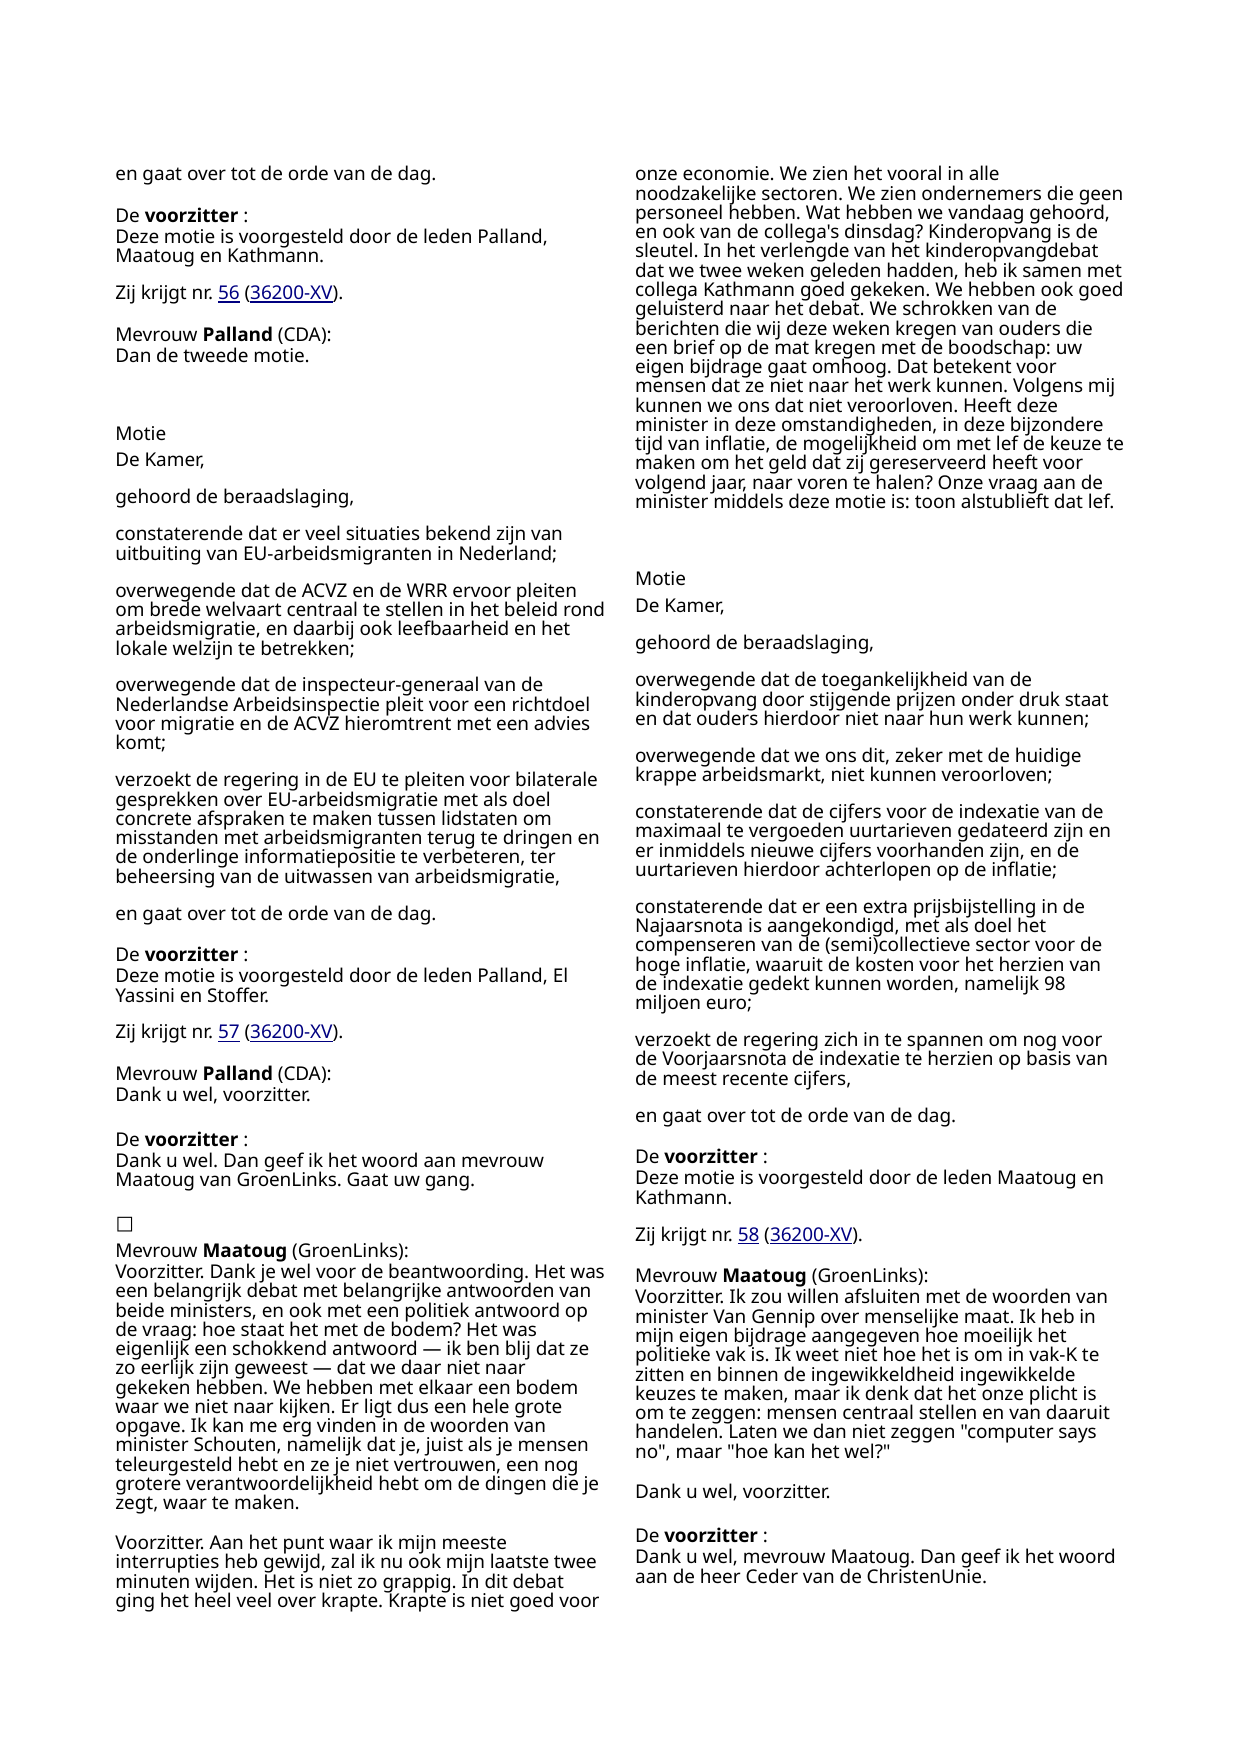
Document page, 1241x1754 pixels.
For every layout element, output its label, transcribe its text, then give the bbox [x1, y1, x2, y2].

text Voorzitter. Aan het punt waar ik mijn meeste interrupties heb gewijd, zal ik nu ook mijn laatste twee minuten wijden. Het is niet zo grappig. In dit debat ging het heel veel over krapte. Krapte is niet goed voor [115, 1534, 605, 1611]
text Voorzitter. Dank je wel voor de beantwoording. Het was een belangrijk debat met belangrijke antwoorden van beide ministers, en ook met een politiek antwoord op de vraag: hoe staat het met de bodem? Het was eigenlijk een schokkend antwoord — ik ben blij dat ze zo eerlijk zijn geweest — dat we daar niet naar gekeken hebben. We hebben met elkaar een bodem waar we niet naar kijken. Er ligt dus een hele grote opgave. Ik kan me erg vinden in de woorden van minister Schouten, namelijk dat je, juist als je mensen teleurgesteld hebt en ze je niet vertrouwen, een nog grotere verantwoordelijkheid hebt om de dingen die je zegt, waar te maken. [115, 1263, 605, 1513]
text De voorzitter : [115, 1126, 605, 1152]
text ⬜ [115, 1212, 605, 1237]
text De voorzitter : [115, 202, 605, 228]
text De Kamer, [115, 451, 605, 471]
text De Kamer, [635, 597, 1125, 617]
text constaterende dat er veel situaties bekend zijn van uitbuiting van EU-arbeidsmigranten in Nederland; [115, 525, 605, 564]
text Voorzitter. Ik zou willen afsluiten met de woorden van minister Van Gennip over menselijke maat. Ik heb in mijn eigen bijdrage aangegeven hoe moeilijk het politieke vak is. Ik weet niet hoe het is om in vak-K te zitten en binnen de ingewikkeldheid ingewikkelde keuzes te maken, maar ik denk dat het onze plicht is om te zeggen: mensen centraal stellen en van daaruit handelen. Laten we dan niet zeggen "computer says no", maar "hoe kan het wel?" [635, 1288, 1125, 1462]
text Deze motie is voorgesteld door de leden Palland, Maatoug en Kathmann. [115, 228, 605, 267]
text Mevrouw Maatoug (GroenLinks): [115, 1237, 605, 1263]
text Dank u wel. Dan geef ik het woord aan mevrouw Maatoug van GroenLinks. Gaat uw gang. [115, 1152, 605, 1191]
text Mevrouw Maatoug (GroenLinks): [635, 1263, 1125, 1288]
text constaterende dat de cijfers voor de indexatie van de maximaal te vergoeden uurtarieven gedateerd zijn en er inmiddels nieuwe cijfers voorhanden zijn, en de uurtarieven hierdoor achterlopen op de inflatie; [635, 803, 1125, 880]
text en gaat over tot de orde van de dag. [635, 1107, 1125, 1126]
text Zij krijgt nr. 58 (36200-XV). [635, 1226, 1125, 1245]
text verzoekt de regering zich in te spannen om nog voor de Voorjaarsnota de indexatie te herzien op basis van de meest recente cijfers, [635, 1031, 1125, 1089]
text gehoord de beraadslaging, [635, 634, 1125, 653]
text Zij krijgt nr. 57 (36200-XV). [115, 1023, 605, 1043]
text Dank u wel, voorzitter. [635, 1483, 1125, 1502]
text constaterende dat er een extra prijsbijstelling in de Najaarsnota is aangekondigd, met als doel het compenseren van de (semi)collectieve sector voor de hoge inflatie, waaruit de kosten voor het herzien van de indexatie gedekt kunnen worden, namelijk 98 miljoen euro; [635, 898, 1125, 1013]
text verzoekt de regering in de EU te pleiten voor bilaterale gesprekken over EU-arbeidsmigratie met als doel concrete afspraken te maken tussen lidstaten om misstanden met arbeidsmigranten terug te dringen en de onderlinge informatiepositie te verbeteren, ter beheersing van de uitwassen van arbeidsmigratie, [115, 771, 605, 887]
text overwegende dat de ACVZ en de WRR ervoor pleiten om brede welvaart centraal te stellen in het beleid rond arbeidsmigratie, en daarbij ook leefbaarheid en het lokale welzijn te betrekken; [115, 582, 605, 659]
text overwegende dat we ons dit, zeker met de huidige krappe arbeidsmarkt, niet kunnen veroorloven; [635, 747, 1125, 785]
text onze economie. We zien het vooral in alle noodzakelijke sectoren. We zien ondernemers die geen personeel hebben. Wat hebben we vandaag gehoord, en ook van de collega's dinsdag? Kinderopvang is de sleutel. In het verlengde van het kinderopvangdebat dat we twee weken geleden hadden, heb ik samen met collega Kathmann goed gekeken. We hebben ook goed geluisterd naar het debat. We schrokken van de berichten die wij deze weken kregen van ouders die een brief op de mat kregen met de boodschap: uw eigen bijdrage gaat omhoog. Dat betekent voor mensen dat ze niet naar het werk kunnen. Volgens mij kunnen we ons dat niet veroorloven. Heeft deze minister in deze omstandigheden, in deze bijzondere tijd van inflatie, de mogelijkheid om met lef de keuze te maken om het geld dat zij gereserveerd heeft voor volgend jaar, naar voren te halen? Onze vraag aan de minister middels deze motie is: toon alstublieft dat lef. [635, 165, 1125, 512]
text Motie [635, 566, 1125, 591]
text De voorzitter : [635, 1144, 1125, 1169]
text Dank u wel, mevrouw Maatoug. Dan geef ik het woord aan de heer Ceder van de ChristenUnie. [635, 1548, 1125, 1587]
text overwegende dat de inspecteur-generaal van de Nederlandse Arbeidsinspectie pleit voor een richtdoel voor migratie en de ACVZ hieromtrent met een advies komt; [115, 676, 605, 753]
text Deze motie is voorgesteld door de leden Maatoug en Kathmann. [635, 1169, 1125, 1208]
text Mevrouw Palland (CDA): [115, 321, 605, 347]
text Zij krijgt nr. 56 (36200-XV). [115, 284, 605, 303]
text De voorzitter : [115, 942, 605, 967]
text De voorzitter : [635, 1523, 1125, 1548]
text overwegende dat de toegankelijkheid van de kinderopvang door stijgende prijzen onder druk staat en dat ouders hierdoor niet naar hun werk kunnen; [635, 671, 1125, 729]
text gehoord de beraadslaging, [115, 488, 605, 508]
text Dank u wel, voorzitter. [115, 1086, 605, 1106]
text Motie [115, 420, 605, 446]
text Mevrouw Palland (CDA): [115, 1061, 605, 1086]
text en gaat over tot de orde van de dag. [115, 165, 605, 184]
text Deze motie is voorgesteld door de leden Palland, El Yassini en Stoffer. [115, 967, 605, 1006]
text en gaat over tot de orde van de dag. [115, 904, 605, 924]
text Dan de tweede motie. [115, 347, 605, 366]
